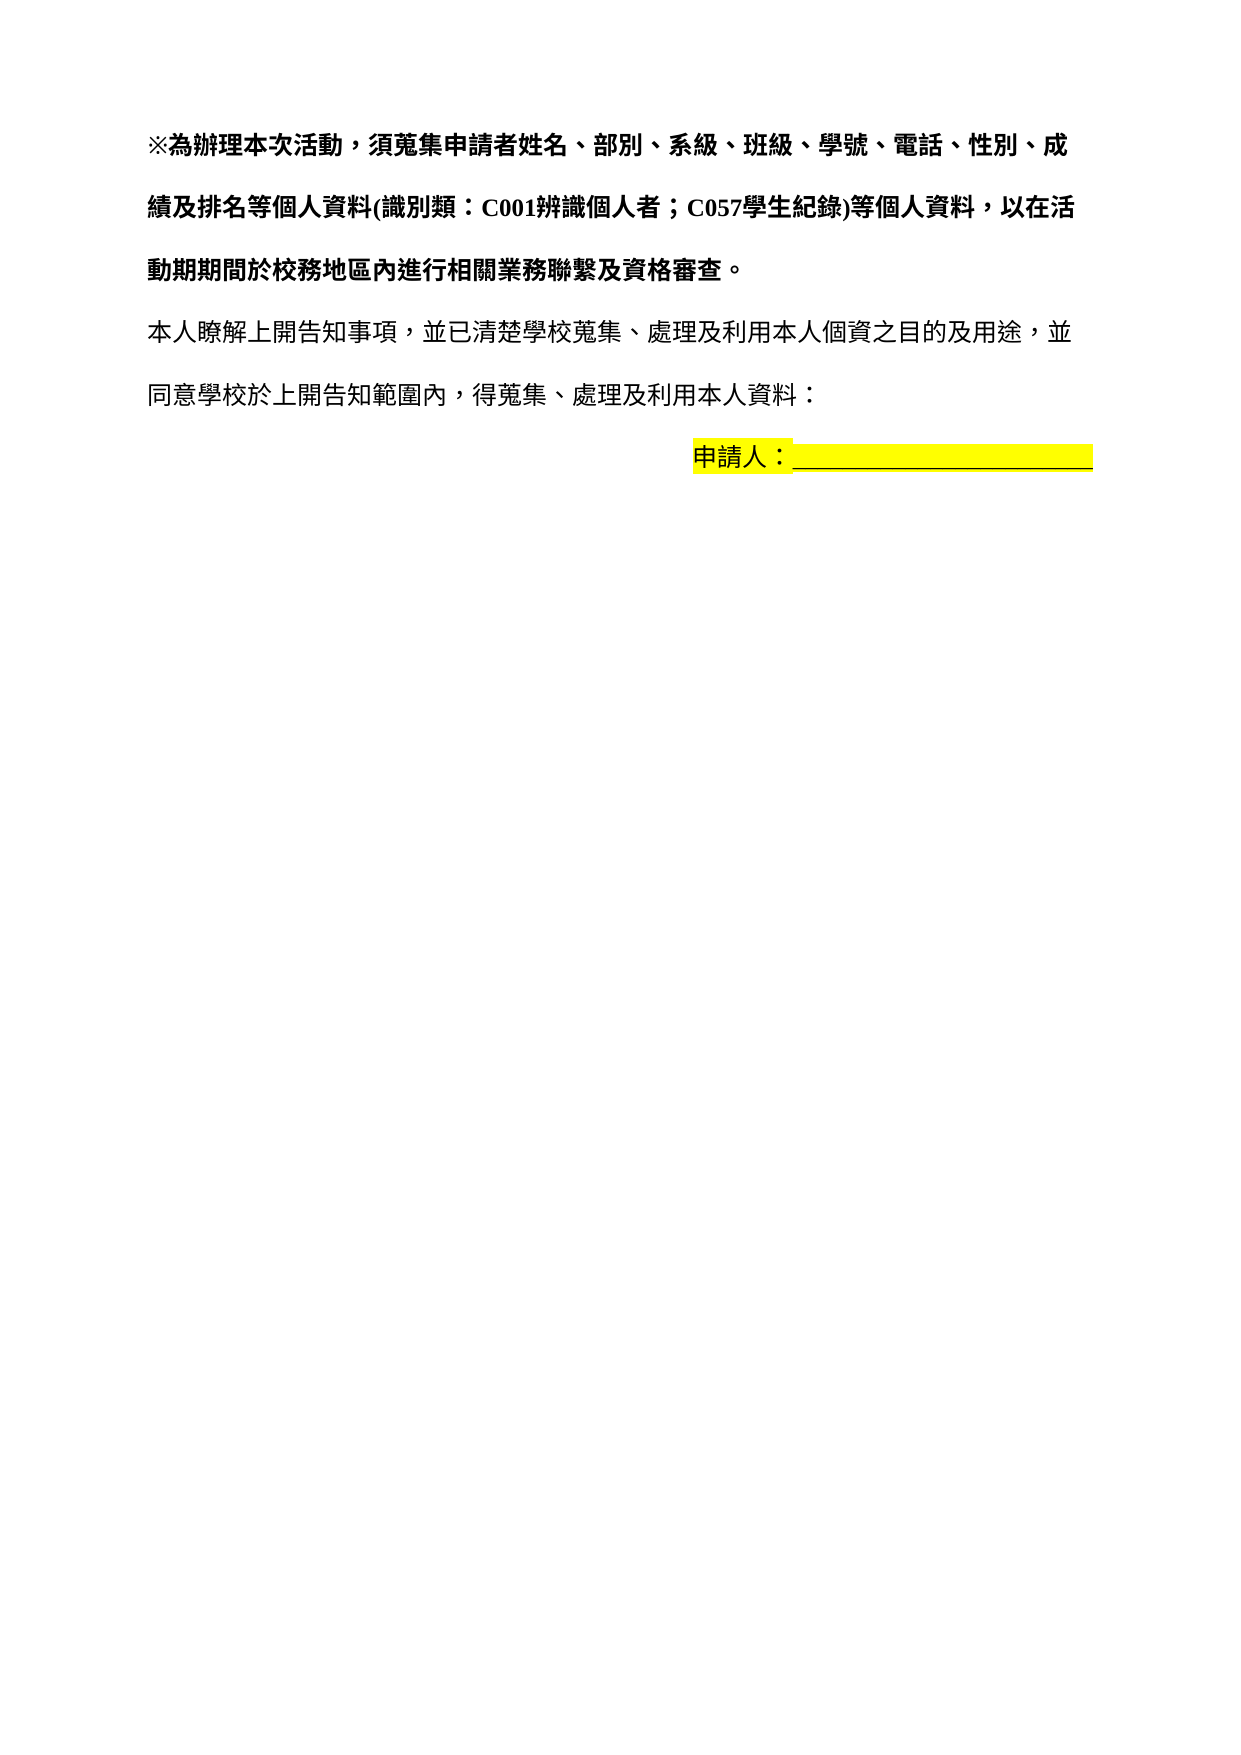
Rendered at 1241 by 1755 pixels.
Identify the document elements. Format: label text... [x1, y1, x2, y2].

text ※為辦理本次活動，須蒐集申請者姓名、部別、系級、班級、學號、電話、性別、成績及排名等個人資料(識別類：C001辨識個人者；C057學生紀錄)等個人資料，以在活動期期間於校務地區內進行相關業務聯繫及資格審查。 [148, 102, 1093, 289]
text 申請人：________________________ [148, 414, 1093, 477]
text 本人瞭解上開告知事項，並已清楚學校蒐集、處理及利用本人個資之目的及用途，並同意學校於上開告知範圍內，得蒐集、處理及利用本人資料： [148, 289, 1093, 414]
